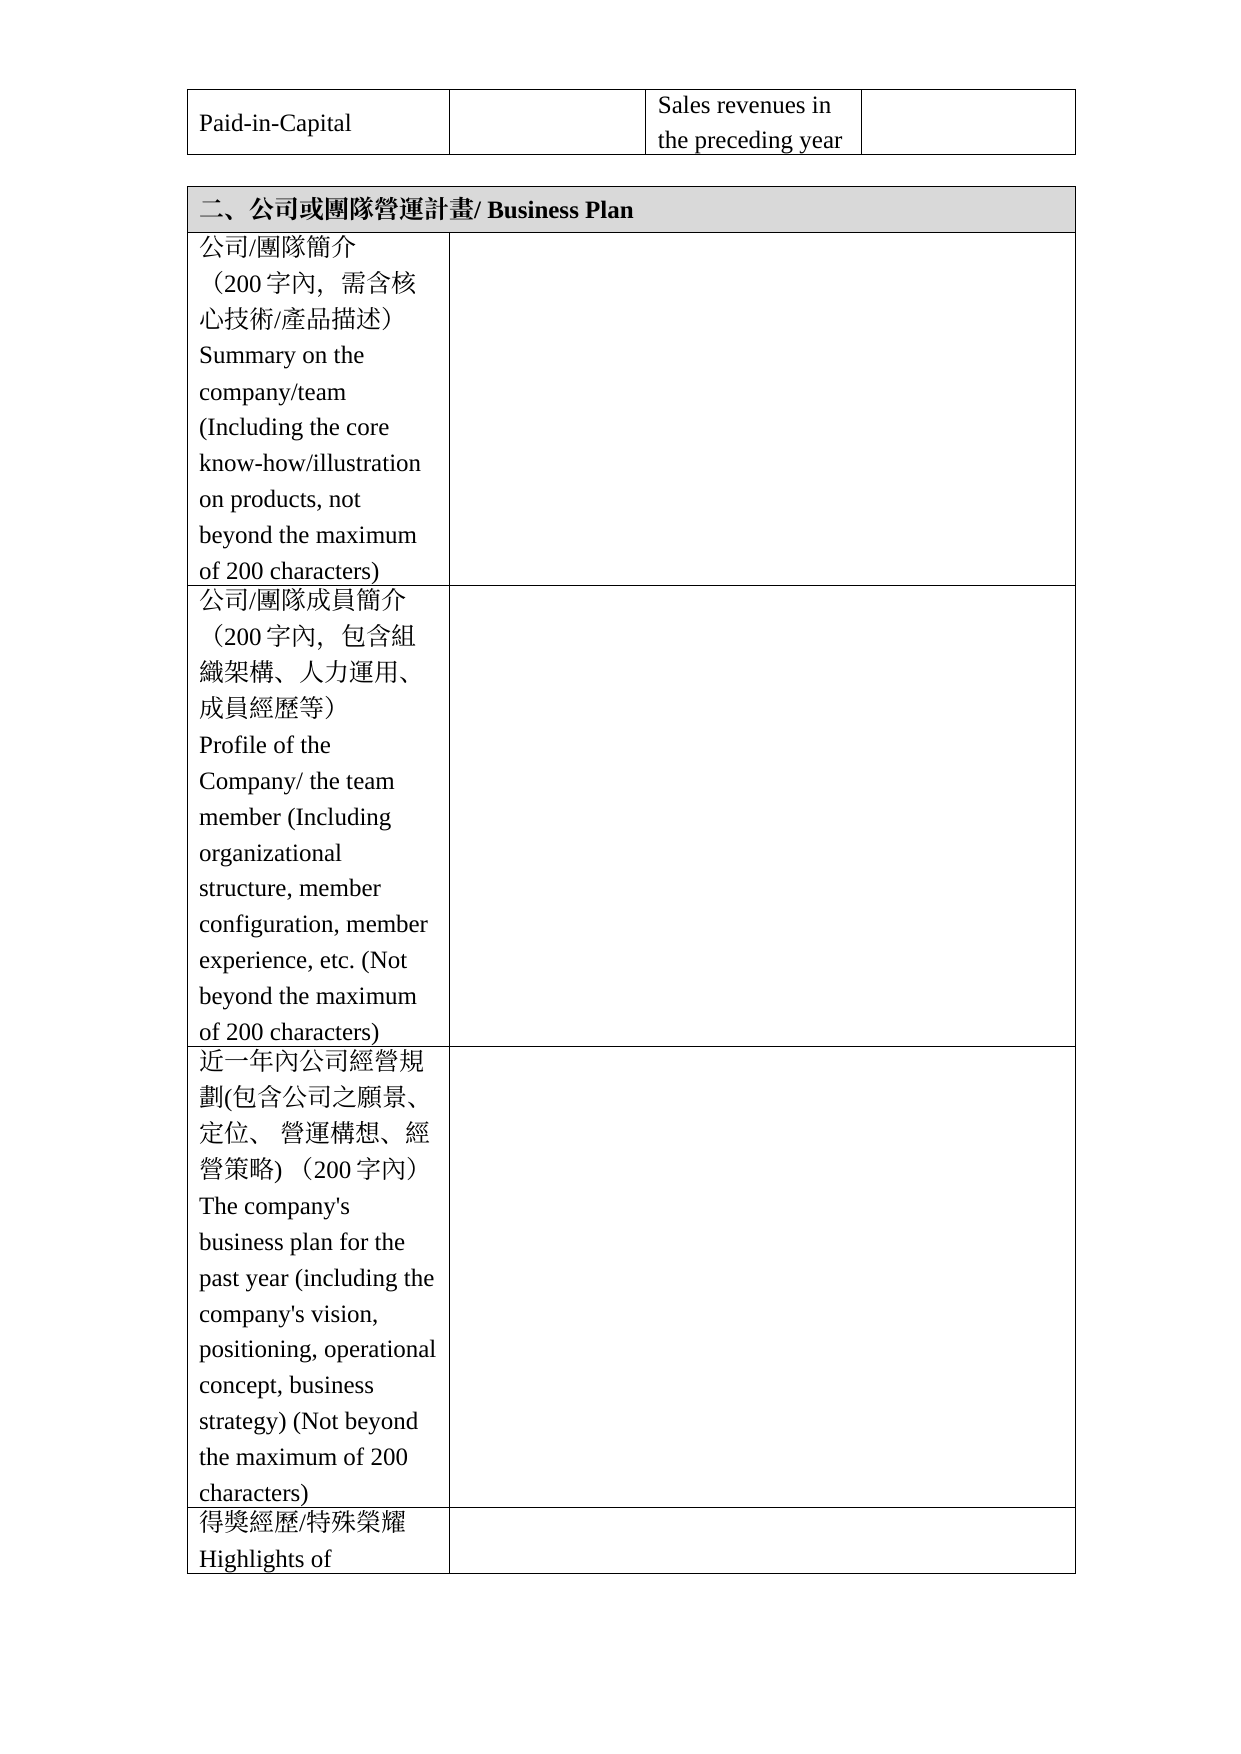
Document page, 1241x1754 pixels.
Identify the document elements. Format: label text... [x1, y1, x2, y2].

table_cell [450, 90, 645, 154]
table_cell Paid-in-Capital [188, 90, 449, 154]
table_cell Sales revenues in the preceding year [646, 90, 861, 154]
table_cell 得獎經歷/特殊榮耀 Highlights of [188, 1508, 449, 1573]
table_cell [450, 586, 1075, 1046]
table_cell 公司/團隊成員簡介（200字內，包含組織架構、人力運用、成員經歷等） Profile of the Company/ the team member (Including organizational structure, member configuration, member experience, etc. (Not beyond the maximum of 200 characters) [188, 586, 449, 1046]
table_cell 公司/團隊簡介 （200字內，需含核心技術/產品描述） Summary on the company/team (Including the core know-how/illustration on products, not beyond the maximum of 200 characters) [188, 233, 449, 585]
table_cell [450, 233, 1075, 585]
table_cell 近一年內公司經營規劃(包含公司之願景、定位、 營運構想、經營策略) （200字內） The company's business plan for the past year (including the company's vision, positioning, operational concept, business strategy) (Not beyond the maximum of 200 characters) [188, 1047, 449, 1507]
table_cell [450, 1047, 1075, 1507]
table_cell [862, 90, 1075, 154]
table_header 二、公司或團隊營運計畫/ Business Plan [188, 187, 1075, 232]
table_cell [450, 1508, 1075, 1573]
